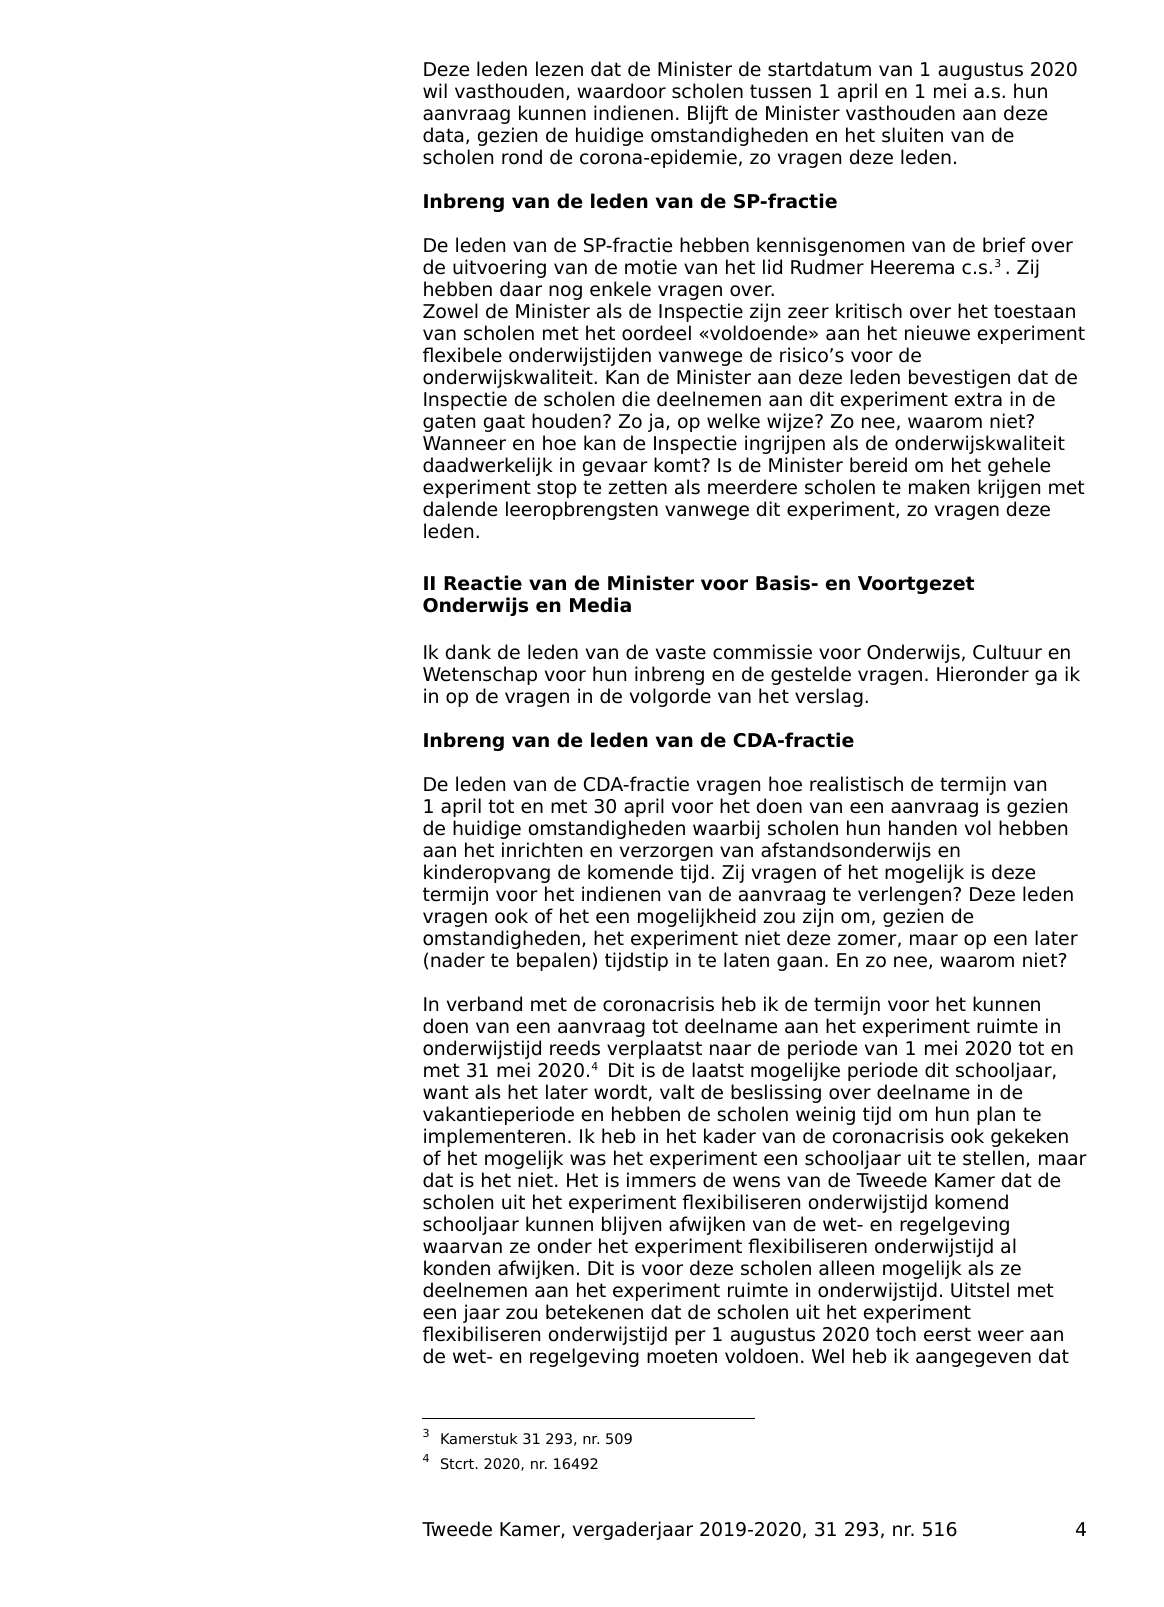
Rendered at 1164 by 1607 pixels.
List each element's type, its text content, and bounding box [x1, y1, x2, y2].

subtitle Inbreng van de leden van de SP-fractie [422, 191, 1087, 213]
text Deze leden lezen dat de Minister de startdatum van 1 augustus 2020 wil vasthouden, waardoor scholen tussen 1 april en 1 mei a.s. hun aanvraag kunnen indienen. Blijft de Minister vasthouden aan deze data, gezien de huidige omstandigheden en het sluiten van de scholen rond de corona-epidemie, zo vragen deze leden. [422, 59, 1087, 169]
subtitle Inbreng van de leden van de CDA-fractie [422, 730, 1087, 752]
text Kamerstuk 31 293, nr. 509 [422, 1427, 1087, 1449]
subtitle II Reactie van de Minister voor Basis- en Voortgezet Onderwijs en Media [422, 573, 1087, 617]
text In verband met de coronacrisis heb ik de termijn voor het kunnen doen van een aanvraag tot deelname aan het experiment ruimte in onderwijstijd reeds verplaatst naar de periode van 1 mei 2020 tot en met 31 mei 2020. Dit is de laatst mogelijke periode dit schooljaar, want als het later wordt, valt de beslissing over deelname in de vakantieperiode en hebben de scholen weinig tijd om hun plan te implementeren. Ik heb in het kader van de coronacrisis ook gekeken of het mogelijk was het experiment een schooljaar uit te stellen, maar dat is het niet. Het is immers de wens van de Tweede Kamer dat de scholen uit het experiment flexibiliseren onderwijstijd komend schooljaar kunnen blijven afwijken van de wet- en regelgeving waarvan ze onder het experiment flexibiliseren onderwijstijd al konden afwijken. Dit is voor deze scholen alleen mogelijk als ze deelnemen aan het experiment ruimte in onderwijstijd. Uitstel met een jaar zou betekenen dat de scholen uit het experiment flexibiliseren onderwijstijd per 1 augustus 2020 toch eerst weer aan de wet- en regelgeving moeten voldoen. Wel heb ik aangegeven dat [422, 994, 1087, 1368]
text Ik dank de leden van de vaste commissie voor Onderwijs, Cultuur en Wetenschap voor hun inbreng en de gestelde vragen. Hieronder ga ik in op de vragen in de volgorde van het verslag. [422, 642, 1087, 708]
text Zowel de Minister als de Inspectie zijn zeer kritisch over het toestaan van scholen met het oordeel «voldoende» aan het nieuwe experiment flexibele onderwijstijden vanwege de risico’s voor de onderwijskwaliteit. Kan de Minister aan deze leden bevestigen dat de Inspectie de scholen die deelnemen aan dit experiment extra in de gaten gaat houden? Zo ja, op welke wijze? Zo nee, waarom niet? Wanneer en hoe kan de Inspectie ingrijpen als de onderwijskwaliteit daadwerkelijk in gevaar komt? Is de Minister bereid om het gehele experiment stop te zetten als meerdere scholen te maken krijgen met dalende leeropbrengsten vanwege dit experiment, zo vragen deze leden. [422, 301, 1087, 543]
text Stcrt. 2020, nr. 16492 [422, 1452, 1087, 1474]
text De leden van de SP-fractie hebben kennisgenomen van de brief over de uitvoering van de motie van het lid Rudmer Heerema c.s.. Zij hebben daar nog enkele vragen over. [422, 235, 1087, 301]
text De leden van de CDA-fractie vragen hoe realistisch de termijn van 1 april tot en met 30 april voor het doen van een aanvraag is gezien de huidige omstandigheden waarbij scholen hun handen vol hebben aan het inrichten en verzorgen van afstandsonderwijs en kinderopvang de komende tijd. Zij vragen of het mogelijk is deze termijn voor het indienen van de aanvraag te verlengen? Deze leden vragen ook of het een mogelijkheid zou zijn om, gezien de omstandigheden, het experiment niet deze zomer, maar op een later (nader te bepalen) tijdstip in te laten gaan. En zo nee, waarom niet? [422, 774, 1087, 972]
